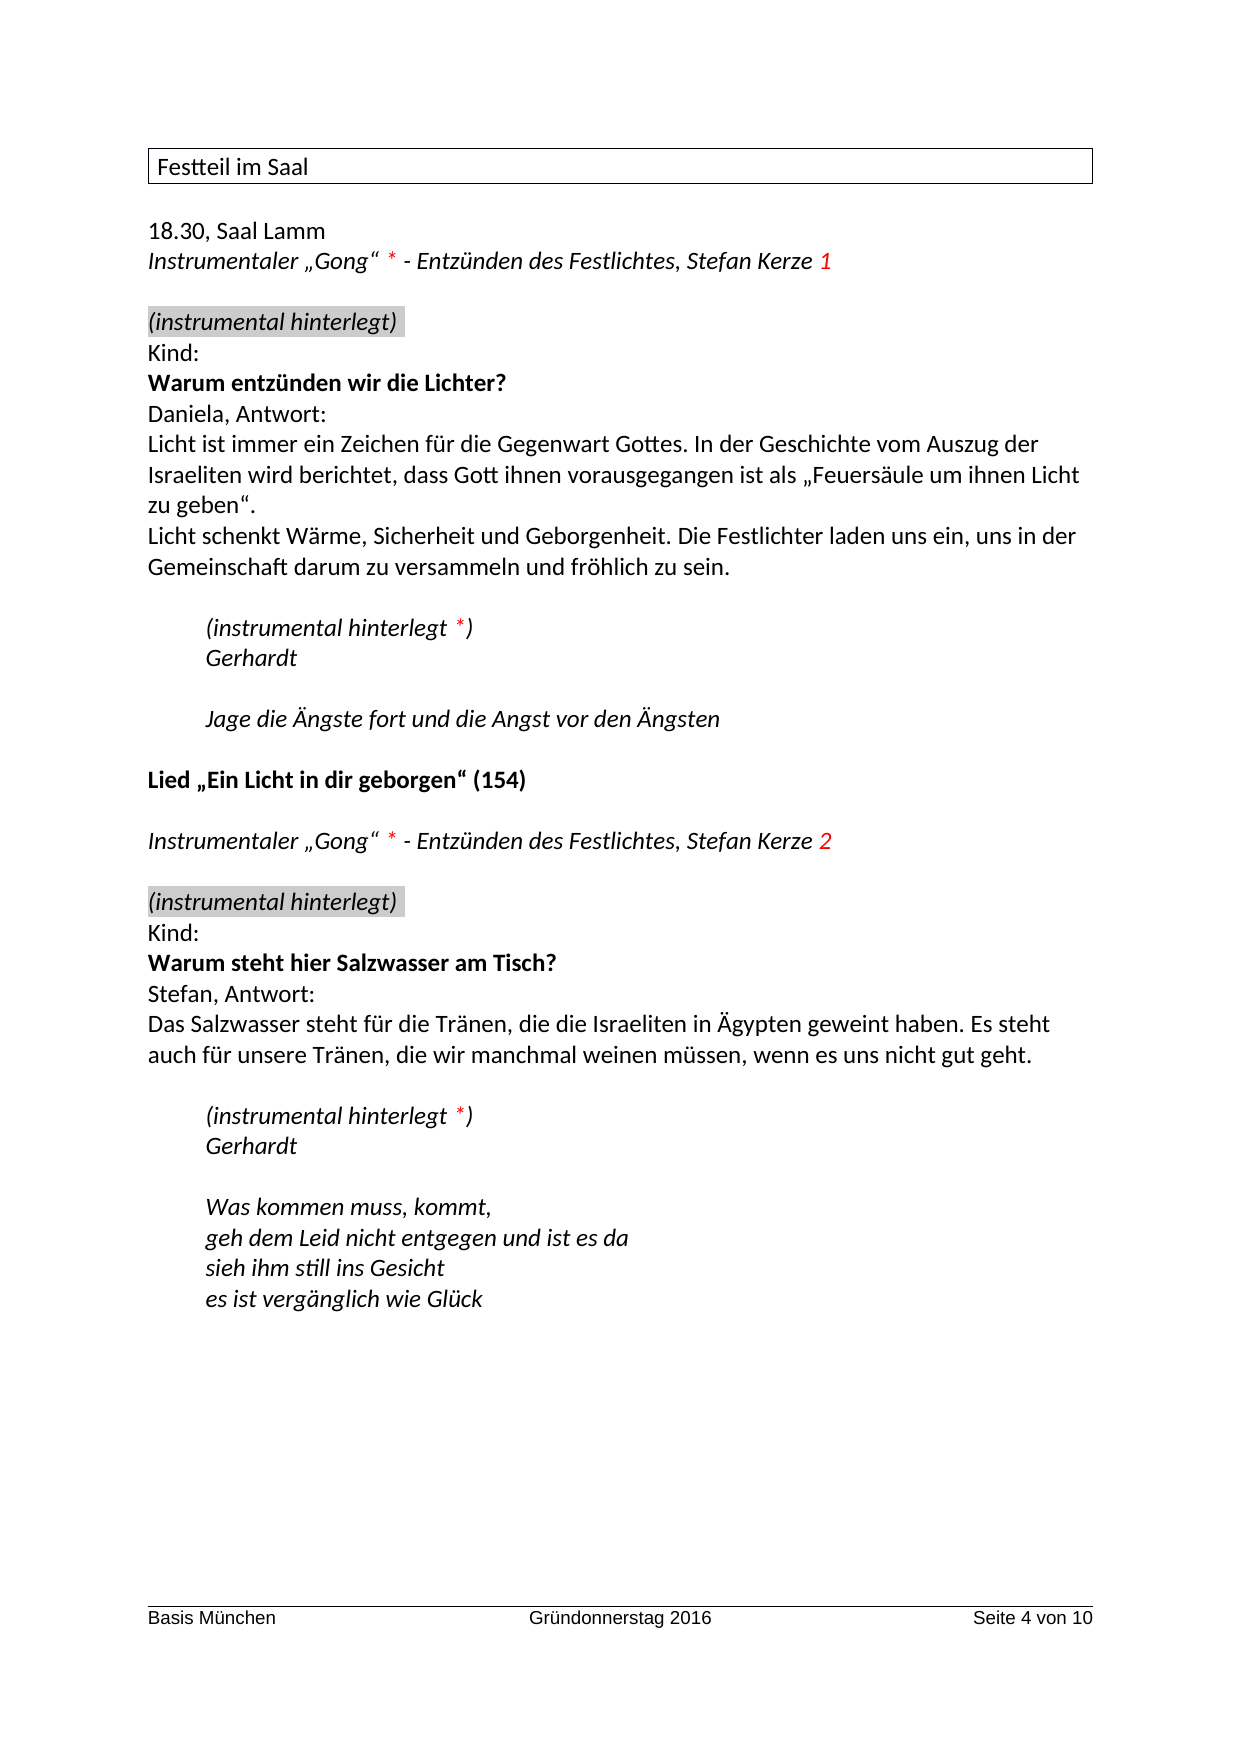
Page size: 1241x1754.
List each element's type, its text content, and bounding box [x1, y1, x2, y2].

text (instrumental hinterlegt *) [205, 1100, 1093, 1131]
text 18.30, Saal Lamm [148, 215, 1093, 245]
text Instrumentaler „Gong“ * - Entzünden des Festlichtes, Stefan Kerze 1 [148, 245, 1093, 276]
text Warum steht hier Salzwasser am Tisch? [148, 947, 1093, 978]
text (instrumental hinterlegt *) [205, 612, 1093, 642]
text geh dem Leid nicht entgegen und ist es da [205, 1222, 1093, 1253]
text Lied „Ein Licht in dir geborgen“ (154) [148, 764, 1093, 795]
text Was kommen muss, kommt, [205, 1192, 1093, 1222]
text Gerhardt [205, 642, 1093, 673]
text es ist vergänglich wie Glück [205, 1283, 1093, 1314]
text (instrumental hinterlegt) [148, 886, 1093, 917]
text Licht ist immer ein Zeichen für die Gegenwart Gottes. In der Geschichte vom Auszug der Israeliten wird berichtet, dass Gott ihnen vorausgegangen ist als „Feuersäule um ihnen Licht zu geben“. [148, 428, 1093, 520]
text Festteil im Saal [149, 149, 1092, 183]
text Jage die Ängste fort und die Angst vor den Ängsten [205, 703, 1093, 734]
text Kind: [148, 917, 1093, 947]
text Gerhardt [205, 1131, 1093, 1161]
text sieh ihm still ins Gesicht [205, 1253, 1093, 1283]
text Das Salzwasser steht für die Tränen, die die Israeliten in Ägypten geweint haben. Es steht auch für unsere Tränen, die wir manchmal weinen müssen, wenn es uns nicht gut geht. [148, 1008, 1093, 1069]
text Instrumentaler „Gong“ * - Entzünden des Festlichtes, Stefan Kerze 2 [148, 825, 1093, 856]
text Warum entzünden wir die Lichter? [148, 367, 1093, 398]
text Daniela, Antwort: [148, 398, 1093, 428]
text Licht schenkt Wärme, Sicherheit und Geborgenheit. Die Festlichter laden uns ein, uns in der Gemeinschaft darum zu versammeln und fröhlich zu sein. [148, 520, 1093, 581]
text (instrumental hinterlegt) [148, 306, 1093, 337]
text Stefan, Antwort: [148, 978, 1093, 1008]
text Kind: [148, 337, 1093, 367]
